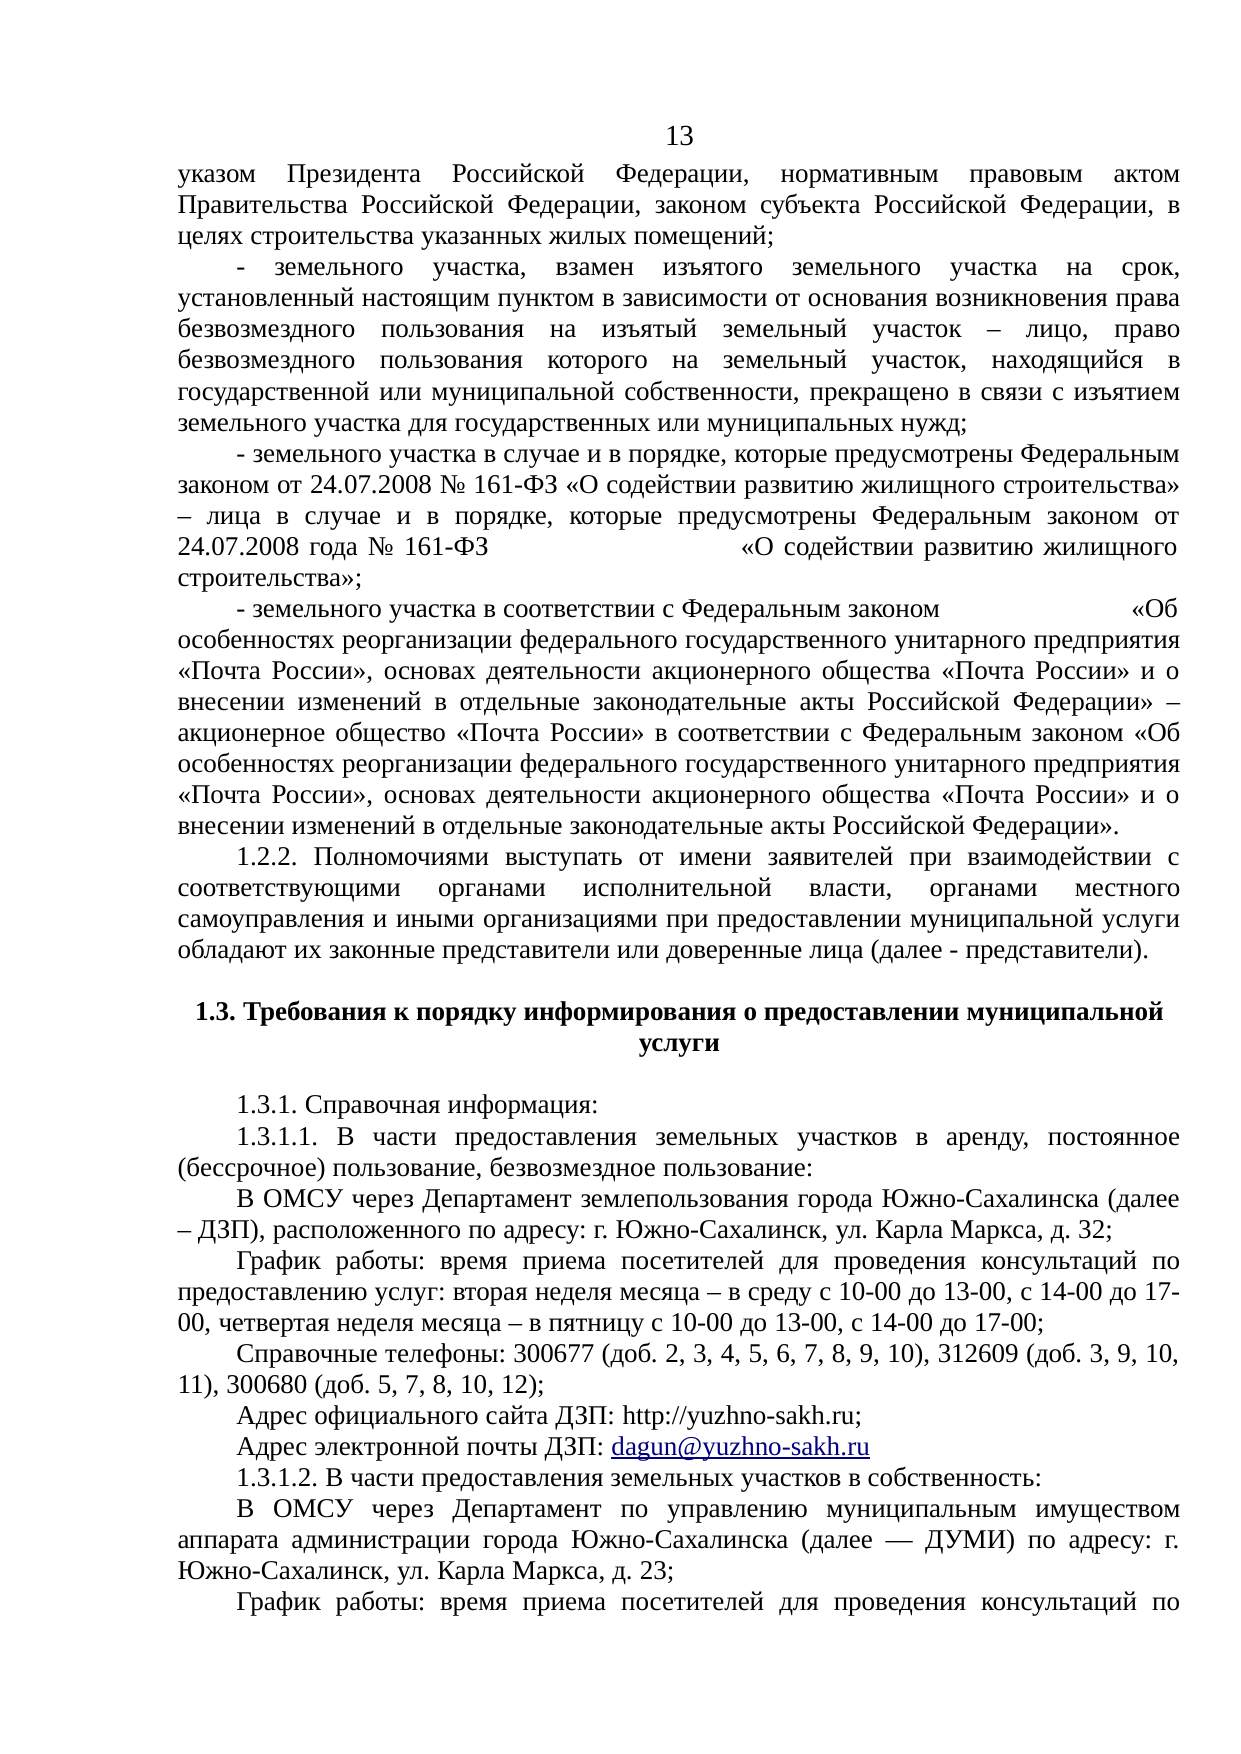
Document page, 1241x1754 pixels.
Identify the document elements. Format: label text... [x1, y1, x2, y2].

text График работы: время приема посетителей для проведения консультаций по [177, 1586, 1181, 1617]
text 1.3. Требования к порядку информирования о предоставлении муниципальной услуги [177, 996, 1181, 1058]
text Адрес официального сайта ДЗП: http://yuzhno-sakh.ru; [177, 1399, 1181, 1430]
text В ОМСУ через Департамент по управлению муниципальным имуществом аппарата администрации города Южно-Сахалинска (далее — ДУМИ) по адресу: г. Южно-Сахалинск, ул. Карла Маркса, д. 23; [177, 1492, 1181, 1586]
text Адрес электронной почты ДЗП: dagun@yuzhno-sakh.ru [177, 1430, 1181, 1461]
text - земельного участка в соответствии с Федеральным законом «Об особенностях реорганизации федерального государственного унитарного предприятия «Почта России», основах деятельности акционерного общества «Почта России» и о внесении изменений в отдельные законодательные акты Российской Федерации» – акционерное общество «Почта России» в соответствии с Федеральным законом «Об особенностях реорганизации федерального государственного унитарного предприятия «Почта России», основах деятельности акционерного общества «Почта России» и о внесении изменений в отдельные законодательные акты Российской Федерации». [177, 592, 1181, 841]
text 1.3.1. Справочная информация: [177, 1089, 1181, 1120]
text 1.3.1.1. В части предоставления земельных участков в аренду, постоянное (бессрочное) пользование, безвозмездное пользование: [177, 1120, 1181, 1182]
text 1.2.2. Полномочиями выступать от имени заявителей при взаимодействии с соответствующими органами исполнительной власти, органами местного самоуправления и иными организациями при предоставлении муниципальной услуги обладают их законные представители или доверенные лица (далее - представители). [177, 841, 1181, 965]
text - земельного участка, взамен изъятого земельного участка на срок, установленный настоящим пунктом в зависимости от основания возникновения права безвозмездного пользования на изъятый земельный участок – лицо, право безвозмездного пользования которого на земельный участок, находящийся в государственной или муниципальной собственности, прекращено в связи с изъятием земельного участка для государственных или муниципальных нужд; [177, 251, 1181, 437]
text Справочные телефоны: 300677 (доб. 2, 3, 4, 5, 6, 7, 8, 9, 10), 312609 (доб. 3, 9, 10, 11), 300680 (доб. 5, 7, 8, 10, 12); [177, 1337, 1181, 1399]
text - земельного участка в случае и в порядке, которые предусмотрены Федеральным законом от 24.07.2008 № 161-ФЗ «О содействии развитию жилищного строительства» – лица в случае и в порядке, которые предусмотрены Федеральным законом от 24.07.2008 года № 161-ФЗ «О содействии развитию жилищного строительства»; [177, 437, 1181, 592]
text указом Президента Российской Федерации, нормативным правовым актом Правительства Российской Федерации, законом субъекта Российской Федерации, в целях строительства указанных жилых помещений; [177, 158, 1181, 251]
text В ОМСУ через Департамент землепользования города Южно-Сахалинска (далее – ДЗП), расположенного по адресу: г. Южно-Сахалинск, ул. Карла Маркса, д. 32; [177, 1182, 1181, 1244]
text График работы: время приема посетителей для проведения консультаций по предоставлению услуг: вторая неделя месяца – в среду с 10-00 до 13-00, с 14-00 до 17-00, четвертая неделя месяца – в пятницу с 10-00 до 13-00, с 14-00 до 17-00; [177, 1244, 1181, 1337]
text 1.3.1.2. В части предоставления земельных участков в собственность: [177, 1461, 1181, 1492]
